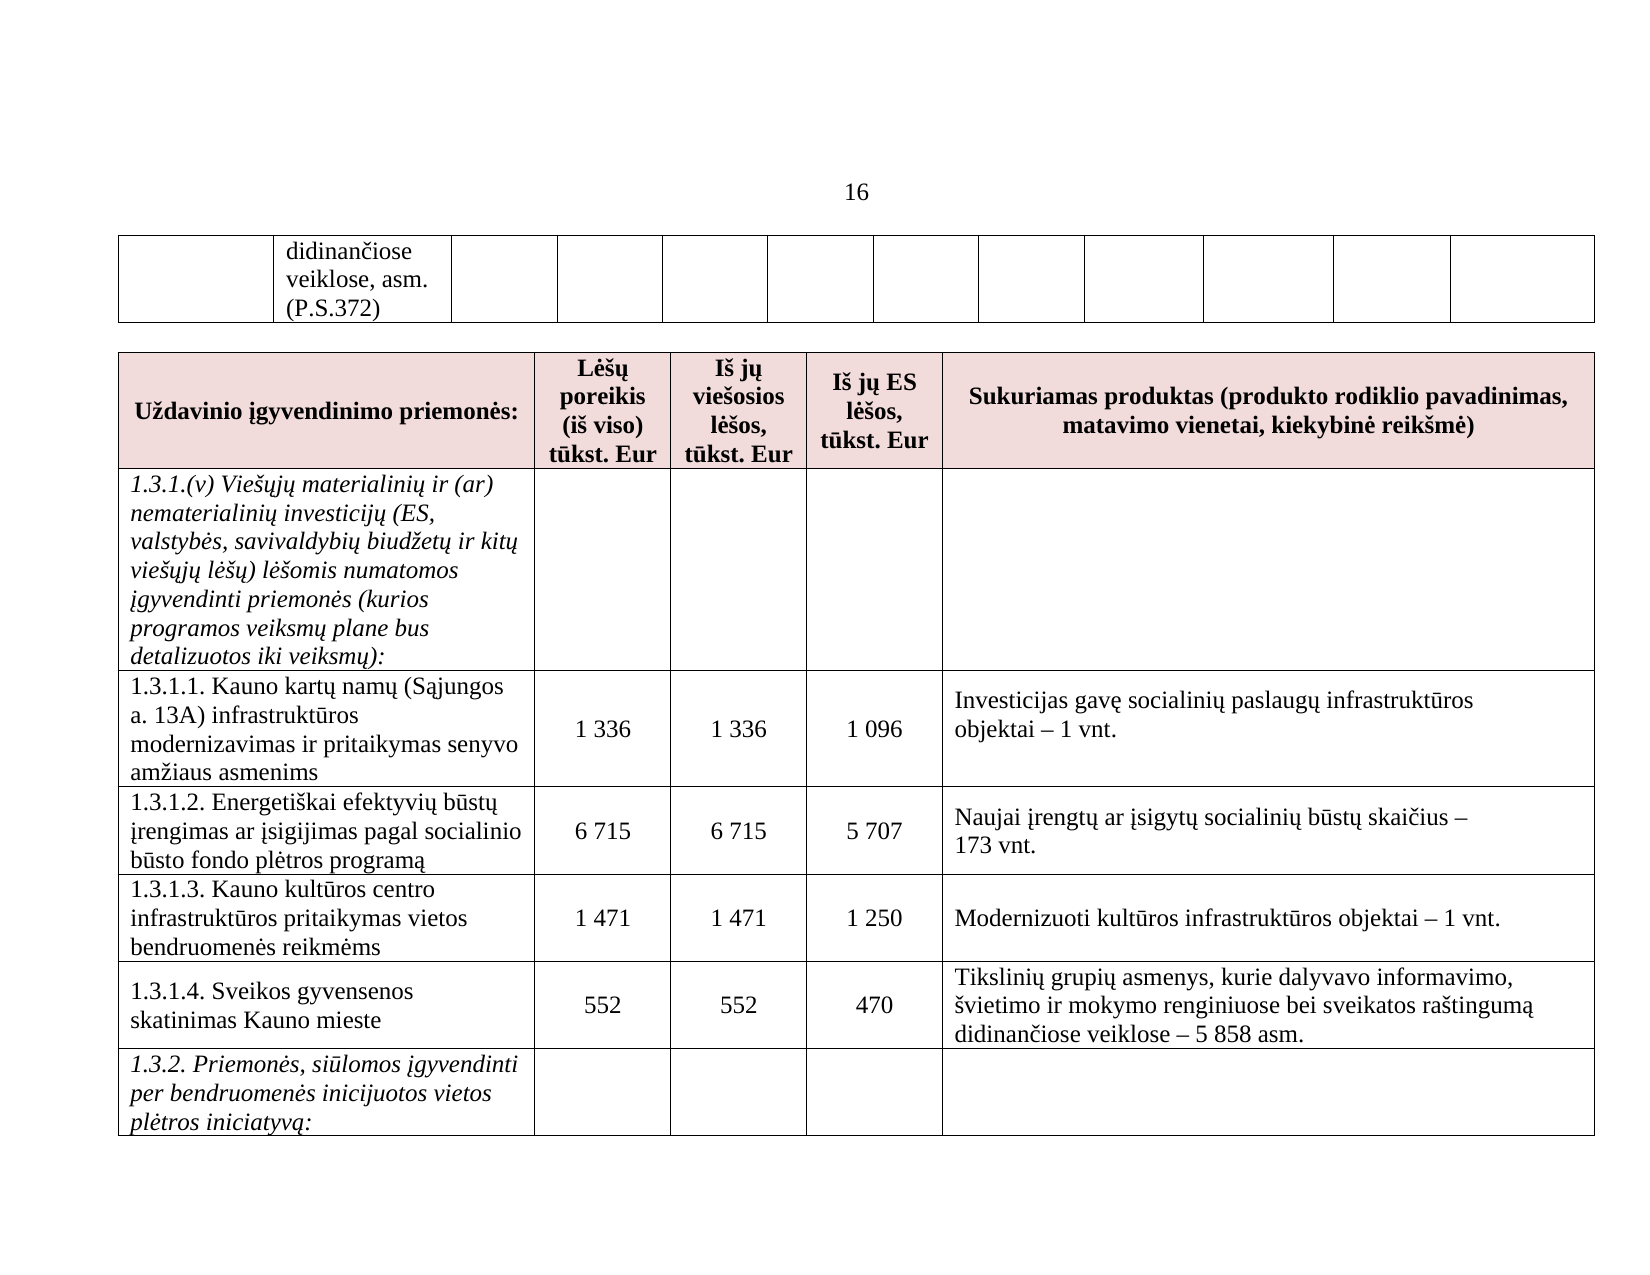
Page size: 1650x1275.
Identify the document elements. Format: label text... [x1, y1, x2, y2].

table_cell 1.3.1.(v) Viešųjų materialinių ir (ar) nematerialinių investicijų (ES, valstybės, savivaldybių biudžetų ir kitų viešųjų lėšų) lėšomis numatomos įgyvendinti priemonės (kurios programos veiksmų plane bus detalizuotos iki veiksmų): [119, 469, 534, 670]
table_cell didinančiose veiklose, asm. (P.S.372) [274, 236, 451, 322]
table_cell 1.3.1.1. Kauno kartų namų (Sąjungos a. 13A) infrastruktūros modernizavimas ir pritaikymas senyvo amžiaus asmenims [119, 671, 534, 786]
table_cell [874, 236, 978, 322]
table_cell 1 336 [671, 671, 806, 786]
table_cell [671, 469, 806, 670]
table_header Iš jų ES lėšos, tūkst. Eur [807, 353, 942, 468]
table_cell [558, 236, 662, 322]
table_cell [1204, 236, 1333, 322]
table_cell Tikslinių grupių asmenys, kurie dalyvavo informavimo, švietimo ir mokymo renginiuose bei sveikatos raštingumą didinančiose veiklose – 5 858 asm. [943, 962, 1594, 1048]
table_cell 1 336 [535, 671, 670, 786]
table_cell 552 [671, 962, 806, 1048]
table_cell [943, 469, 1594, 670]
table_cell 1.3.2. Priemonės, siūlomos įgyvendinti per bendruomenės inicijuotos vietos plėtros iniciatyvą: [119, 1049, 534, 1135]
table_cell [943, 1049, 1594, 1135]
table_cell 5 707 [807, 787, 942, 873]
table_cell Naujai įrengtų ar įsigytų socialinių būstų skaičius – 173 vnt. [943, 787, 1594, 873]
table_cell [671, 1049, 806, 1135]
table_cell 1.3.1.4. Sveikos gyvensenos skatinimas Kauno mieste [119, 962, 534, 1048]
table_header Uždavinio įgyvendinimo priemonės: [119, 353, 534, 468]
table_cell 552 [535, 962, 670, 1048]
table_cell [1334, 236, 1450, 322]
table_cell [1085, 236, 1203, 322]
table_cell 1.3.1.2. Energetiškai efektyvių būstų įrengimas ar įsigijimas pagal socialinio būsto fondo plėtros programą [119, 787, 534, 873]
table_cell 6 715 [671, 787, 806, 873]
table_cell [1451, 236, 1594, 322]
table_cell [535, 469, 670, 670]
table_cell 1 096 [807, 671, 942, 786]
table_cell 1 250 [807, 875, 942, 961]
table_cell [979, 236, 1084, 322]
table_header Iš jų viešosios lėšos, tūkst. Eur [671, 353, 806, 468]
table_cell [807, 1049, 942, 1135]
table_cell [452, 236, 557, 322]
table_cell [663, 236, 767, 322]
table_cell 1 471 [671, 875, 806, 961]
table_cell [807, 469, 942, 670]
table_cell 1 471 [535, 875, 670, 961]
table_header Lėšų poreikis (iš viso) tūkst. Eur [535, 353, 670, 468]
table_cell 1.3.1.3. Kauno kultūros centro infrastruktūros pritaikymas vietos bendruomenės reikmėms [119, 875, 534, 961]
table_cell Investicijas gavę socialinių paslaugų infrastruktūros objektai – 1 vnt. [943, 671, 1594, 786]
table_cell [768, 236, 873, 322]
table_cell [119, 236, 273, 322]
table_cell [535, 1049, 670, 1135]
table_header Sukuriamas produktas (produkto rodiklio pavadinimas, matavimo vienetai, kiekybinė reikšmė) [943, 353, 1594, 468]
table_cell Modernizuoti kultūros infrastruktūros objektai – 1 vnt. [943, 875, 1594, 961]
table_cell 470 [807, 962, 942, 1048]
table_cell 6 715 [535, 787, 670, 873]
